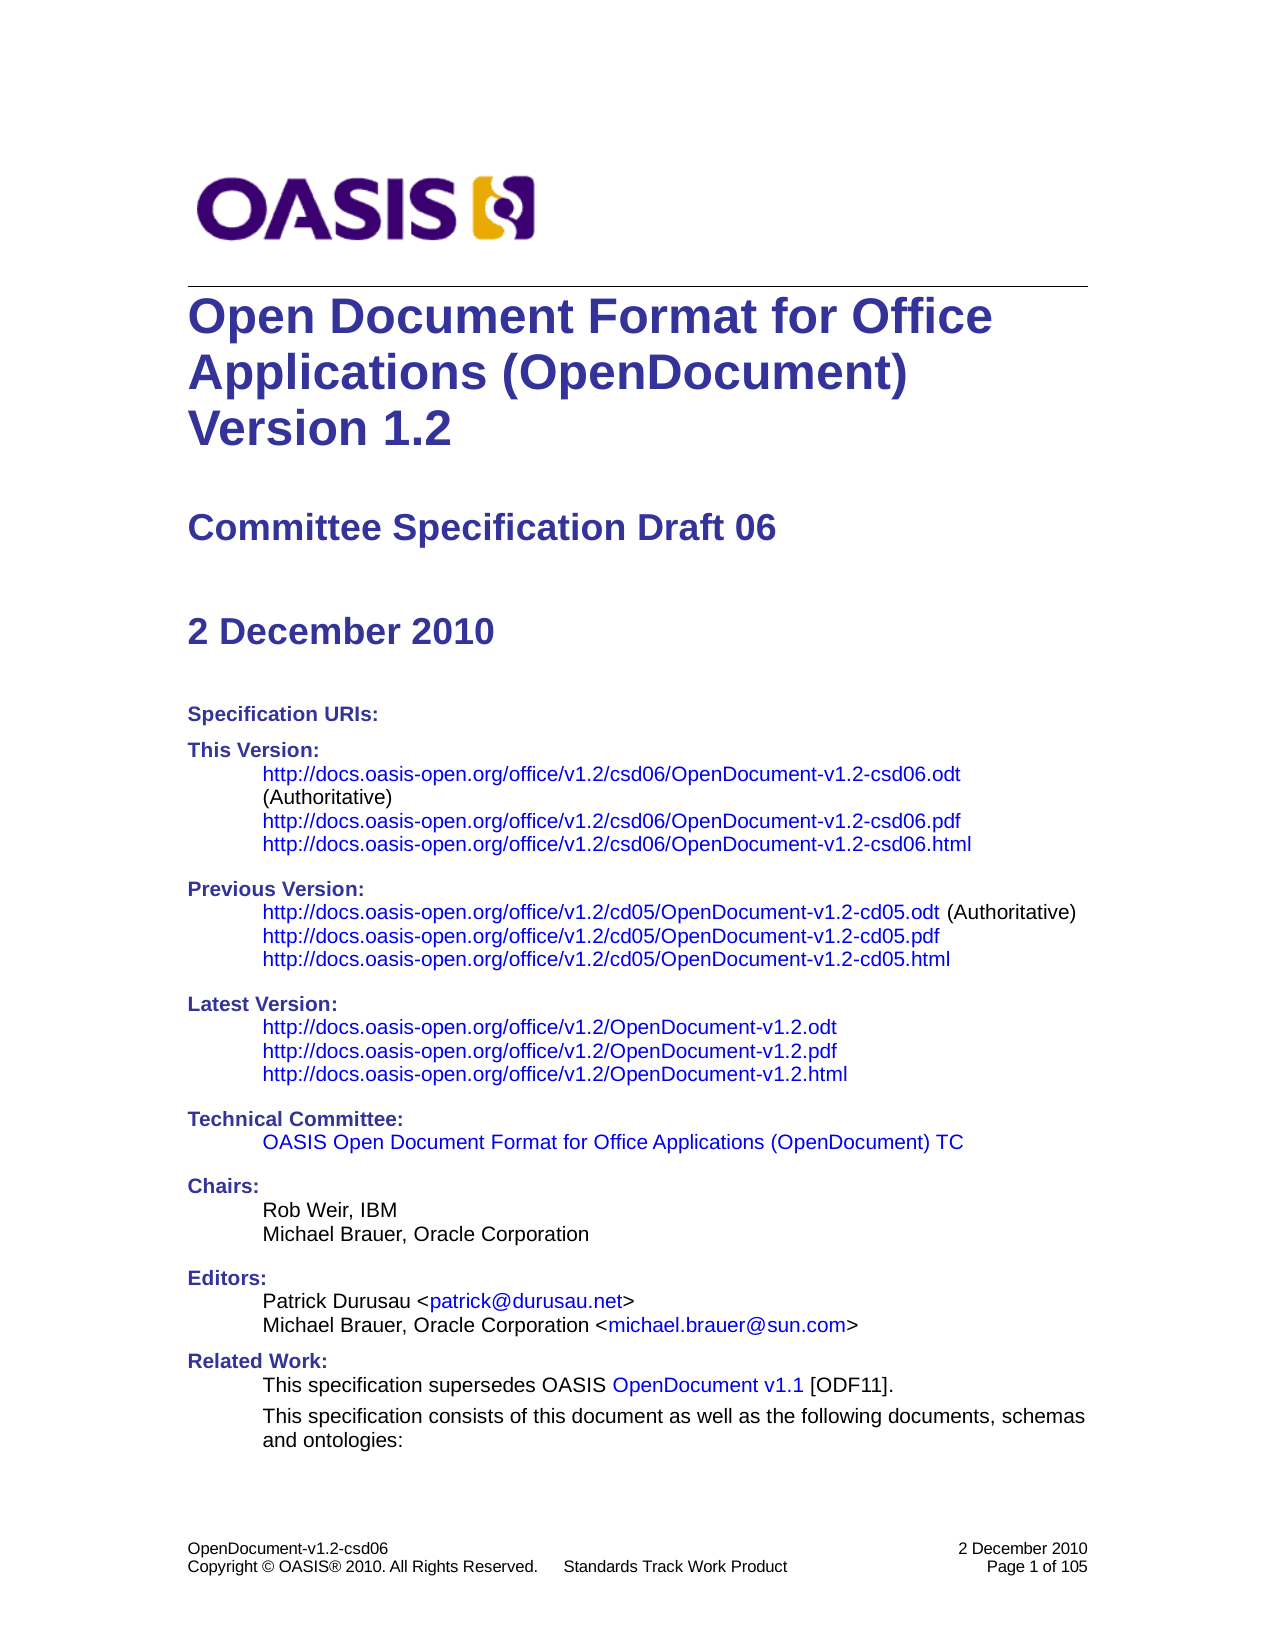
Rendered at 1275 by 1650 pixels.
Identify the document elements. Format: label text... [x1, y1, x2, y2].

title Related Work: [187, 1349, 1088, 1373]
subtitle 2 December 2010 [187, 608, 1088, 652]
title http://docs.oasis-open.org/office/v1.2/csd06/OpenDocument-v1.2-csd06.odt (Authoritative) http://docs.oasis-open.org/office/v1.2/csd06/OpenDocument-v1.2-csd06.pdf http://docs.oasis-open.org/office/v1.2/csd06/OpenDocument-v1.2-csd06.html [262, 762, 1088, 856]
title http://docs.oasis-open.org/office/v1.2/OpenDocument-v1.2.odt http://docs.oasis-open.org/office/v1.2/OpenDocument-v1.2.pdf http://docs.oasis-open.org/office/v1.2/OpenDocument-v1.2.html [262, 1016, 1088, 1086]
text Michael Brauer, Oracle Corporation <michael.brauer@sun.com> [262, 1313, 1088, 1337]
title Rob Weir, IBM Michael Brauer, Oracle Corporation [262, 1198, 1088, 1246]
title This specification supersedes OASIS OpenDocument v1.1 [ODF11]. [262, 1373, 1088, 1397]
title Technical Committee: [187, 1107, 1088, 1131]
title Chairs: [187, 1175, 1088, 1198]
subtitle Committee Specification Draft 06 [187, 504, 1088, 548]
title This Version: [187, 738, 1088, 762]
title Open Document Format for Office Applications (OpenDocument) Version 1.2 [187, 287, 1088, 456]
title http://docs.oasis-open.org/office/v1.2/cd05/OpenDocument-v1.2-cd05.odt (Authoritative) http://docs.oasis-open.org/office/v1.2/cd05/OpenDocument-v1.2-cd05.pdf http://docs.oasis-open.org/office/v1.2/cd05/OpenDocument-v1.2-cd05.html [262, 901, 1088, 971]
title Latest Version: [187, 992, 1088, 1016]
title Previous Version: [187, 877, 1088, 901]
title OASIS Open Document Format for Office Applications (OpenDocument) TC [262, 1131, 1088, 1154]
text Patrick Durusau <patrick@durusau.net> [262, 1290, 1088, 1313]
title Specification URIs: [187, 702, 1088, 726]
picture [187, 158, 549, 253]
title This specification consists of this document as well as the following documents, schemas and ontologies: [262, 1405, 1088, 1452]
title Editors: [187, 1266, 1088, 1290]
